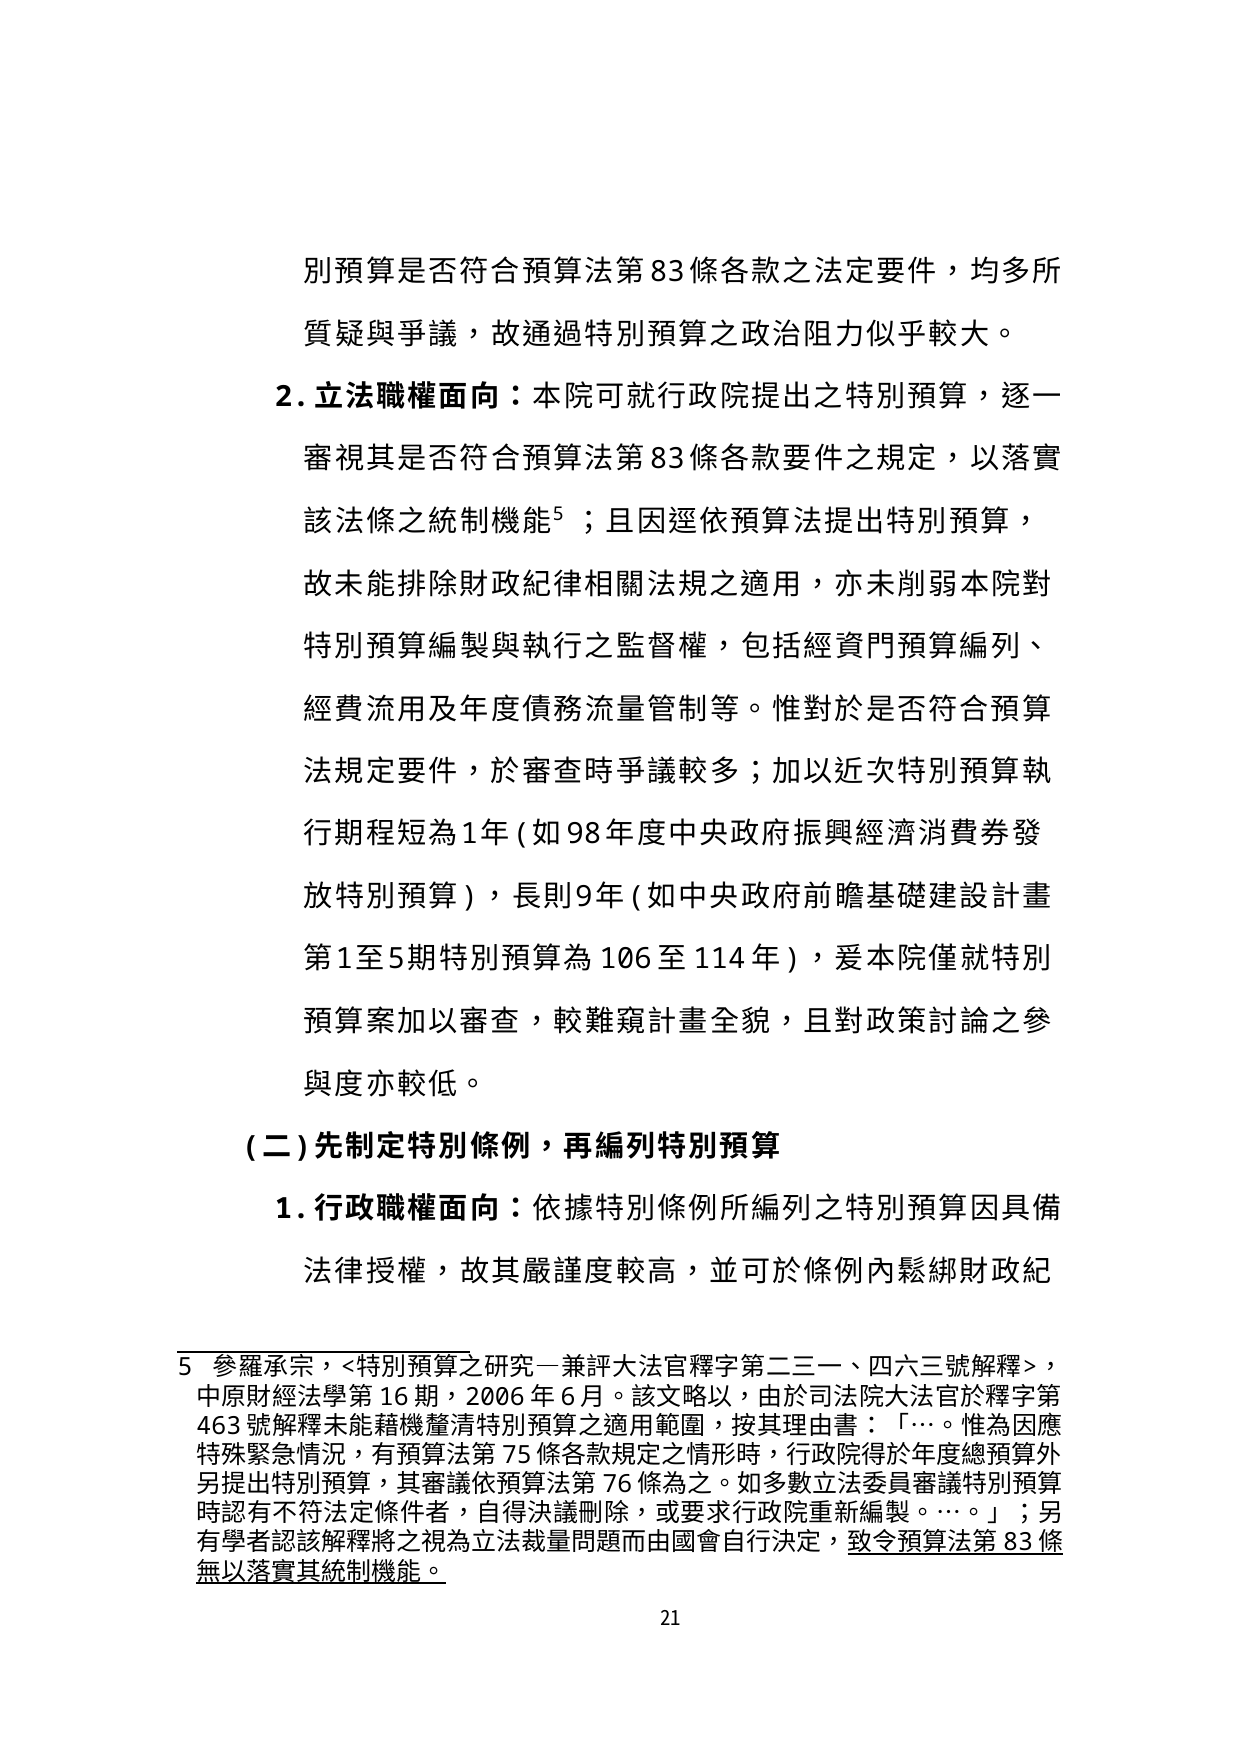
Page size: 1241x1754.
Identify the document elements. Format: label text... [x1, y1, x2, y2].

text 2.立法職權面向：本院可就行政院提出之特別預算，逐一審視其是否符合預算法第83條各款要件之規定，以落實該法條之統制機能；且因逕依預算法提出特別預算，故未能排除財政紀律相關法規之適用，亦未削弱本院對特別預算編製與執行之監督權，包括經資門預算編列、經費流用及年度債務流量管制等。惟對於是否符合預算法規定要件，於審查時爭議較多；加以近次特別預算執行期程短為1年(如98年度中央政府振興經濟消費券發放特別預算)，長則9年(如中央政府前瞻基礎建設計畫第1至5期特別預算為106至114年)，爰本院僅就特別預算案加以審查，較難窺計畫全貌，且對政策討論之參與度亦較低。 [266, 352, 1063, 1102]
text 參羅承宗，<特別預算之研究—兼評大法官釋字第二三一、四六三號解釋>，中原財經法學第16期，2006年6月。該文略以，由於司法院大法官於釋字第463號解釋未能藉機釐清特別預算之適用範圍，按其理由書：「…。惟為因應特殊緊急情況，有預算法第75條各款規定之情形時，行政院得於年度總預算外另提出特別預算，其審議依預算法第76條為之。如多數立法委員審議特別預算時認有不符法定條件者，自得決議刪除，或要求行政院重新編製。…。」；另有學者認該解釋將之視為立法裁量問題而由國會自行決定，致令預算法第83條無以落實其統制機能。 [177, 1352, 1063, 1586]
text (二)先制定特別條例，再編列特別預算 [236, 1102, 1063, 1165]
text 1.行政職權面向：依據特別條例所編列之特別預算因具備法律授權，故其嚴謹度較高，並可於條例內鬆綁財政紀 [266, 1165, 1063, 1290]
text 別預算是否符合預算法第83條各款之法定要件，均多所質疑與爭議，故通過特別預算之政治阻力似乎較大。 [266, 227, 1063, 352]
